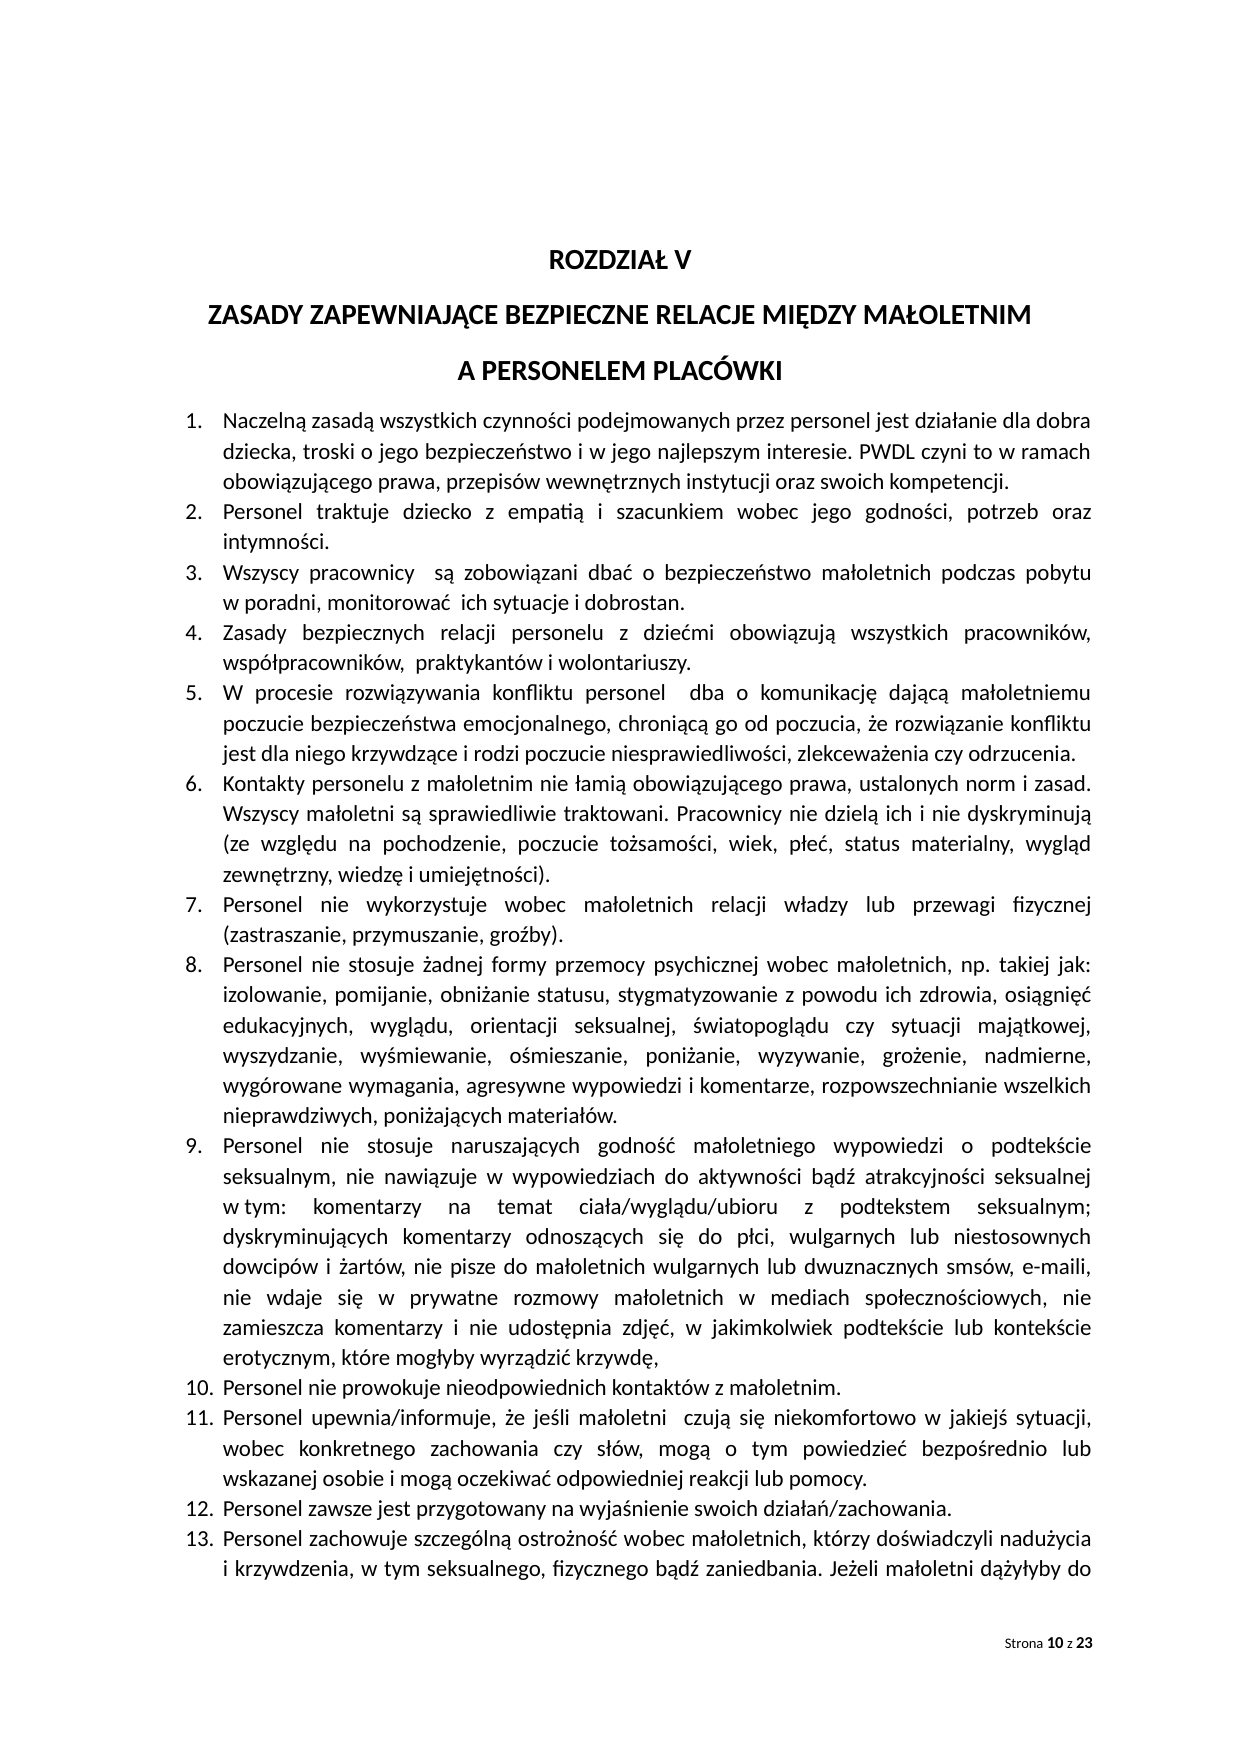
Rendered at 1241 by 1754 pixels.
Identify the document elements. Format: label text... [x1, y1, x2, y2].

list Naczelną zasadą wszystkich czynności podejmowanych przez personel jest działanie dla dobra dziecka, troski o jego bezpieczeństwo i w jego najlepszym interesie. PWDL czyni to w ramach obowiązującego prawa, przepisów wewnętrznych instytucji oraz swoich kompetencji. [185, 407, 1093, 495]
list Kontakty personelu z małoletnim nie łamią obowiązującego prawa, ustalonych norm i zasad. Wszyscy małoletni są sprawiedliwie traktowani. Pracownicy nie dzielą ich i nie dyskryminują (ze względu na pochodzenie, poczucie tożsamości, wiek, płeć, status materialny, wygląd zewnętrzny, wiedzę i umiejętności). [185, 769, 1093, 888]
list Personel zawsze jest przygotowany na wyjaśnienie swoich działań/zachowania. [185, 1494, 1093, 1522]
list Personel nie stosuje naruszających godność małoletniego wypowiedzi o podtekście seksualnym, nie nawiązuje w wypowiedziach do aktywności bądź atrakcyjności seksualnej w tym: komentarzy na temat ciała/wyglądu/ubioru z podtekstem seksualnym; dyskryminujących komentarzy odnoszących się do płci, wulgarnych lub niestosownych dowcipów i żartów, nie pisze do małoletnich wulgarnych lub dwuznacznych smsów, e-maili, nie wdaje się w prywatne rozmowy małoletnich w mediach społecznościowych, nie zamieszcza komentarzy i nie udostępnia zdjęć, w jakimkolwiek podtekście lub kontekście erotycznym, które mogłyby wyrządzić krzywdę, [185, 1132, 1093, 1371]
text A PERSONELEM PLACÓWKI [148, 352, 1093, 387]
list Wszyscy pracownicy są zobowiązani dbać o bezpieczeństwo małoletnich podczas pobytu w poradni, monitorować ich sytuacje i dobrostan. [185, 558, 1093, 616]
text ZASADY ZAPEWNIAJĄCE BEZPIECZNE RELACJE MIĘDZY MAŁOLETNIM [148, 296, 1093, 332]
list Personel nie stosuje żadnej formy przemocy psychicznej wobec małoletnich, np. takiej jak: izolowanie, pomijanie, obniżanie statusu, stygmatyzowanie z powodu ich zdrowia, osiągnięć edukacyjnych, wyglądu, orientacji seksualnej, światopoglądu czy sytuacji majątkowej, wyszydzanie, wyśmiewanie, ośmieszanie, poniżanie, wyzywanie, grożenie, nadmierne, wygórowane wymagania, agresywne wypowiedzi i komentarze, rozpowszechnianie wszelkich nieprawdziwych, poniżających materiałów. [185, 950, 1093, 1129]
text ROZDZIAŁ V [148, 241, 1093, 277]
list Personel nie prowokuje nieodpowiednich kontaktów z małoletnim. [185, 1373, 1093, 1401]
list Personel zachowuje szczególną ostrożność wobec małoletnich, którzy doświadczyli nadużycia i krzywdzenia, w tym seksualnego, fizycznego bądź zaniedbania. Jeżeli małoletni dążyłyby do [185, 1524, 1093, 1583]
list Personel nie wykorzystuje wobec małoletnich relacji władzy lub przewagi fizycznej (zastraszanie, przymuszanie, groźby). [185, 890, 1093, 948]
list W procesie rozwiązywania konfliktu personel dba o komunikację dającą małoletniemu poczucie bezpieczeństwa emocjonalnego, chroniącą go od poczucia, że rozwiązanie konfliktu jest dla niego krzywdzące i rodzi poczucie niesprawiedliwości, zlekceważenia czy odrzucenia. [185, 678, 1093, 767]
list Personel upewnia/informuje, że jeśli małoletni czują się niekomfortowo w jakiejś sytuacji, wobec konkretnego zachowania czy słów, mogą o tym powiedzieć bezpośrednio lub wskazanej osobie i mogą oczekiwać odpowiedniej reakcji lub pomocy. [185, 1403, 1093, 1492]
list Zasady bezpiecznych relacji personelu z dziećmi obowiązują wszystkich pracowników, współpracowników, praktykantów i wolontariuszy. [185, 618, 1093, 676]
list Personel traktuje dziecko z empatią i szacunkiem wobec jego godności, potrzeb oraz intymności. [185, 497, 1093, 556]
